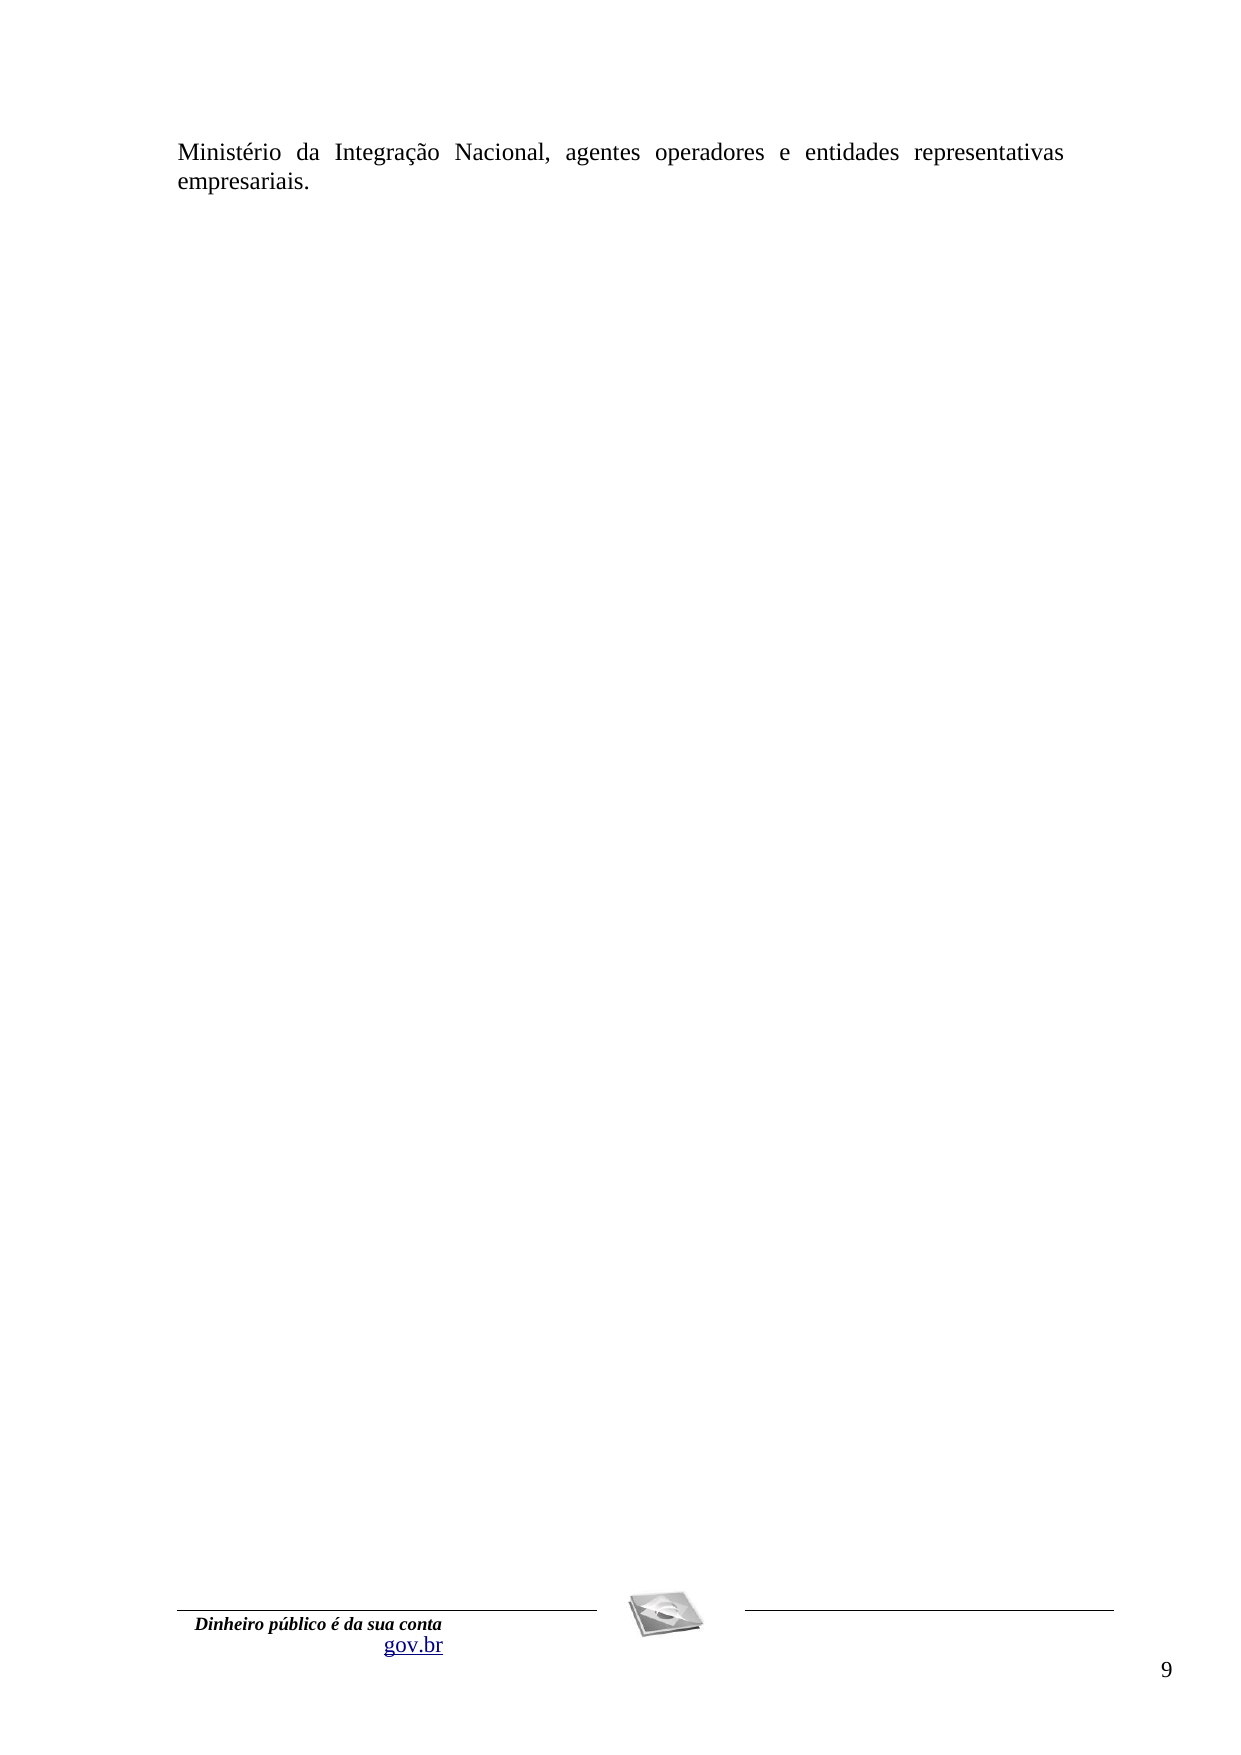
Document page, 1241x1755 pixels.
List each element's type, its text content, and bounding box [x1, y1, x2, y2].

text Ministério da Integração Nacional, agentes operadores e entidades representativas empresariais. [177, 137, 1064, 195]
